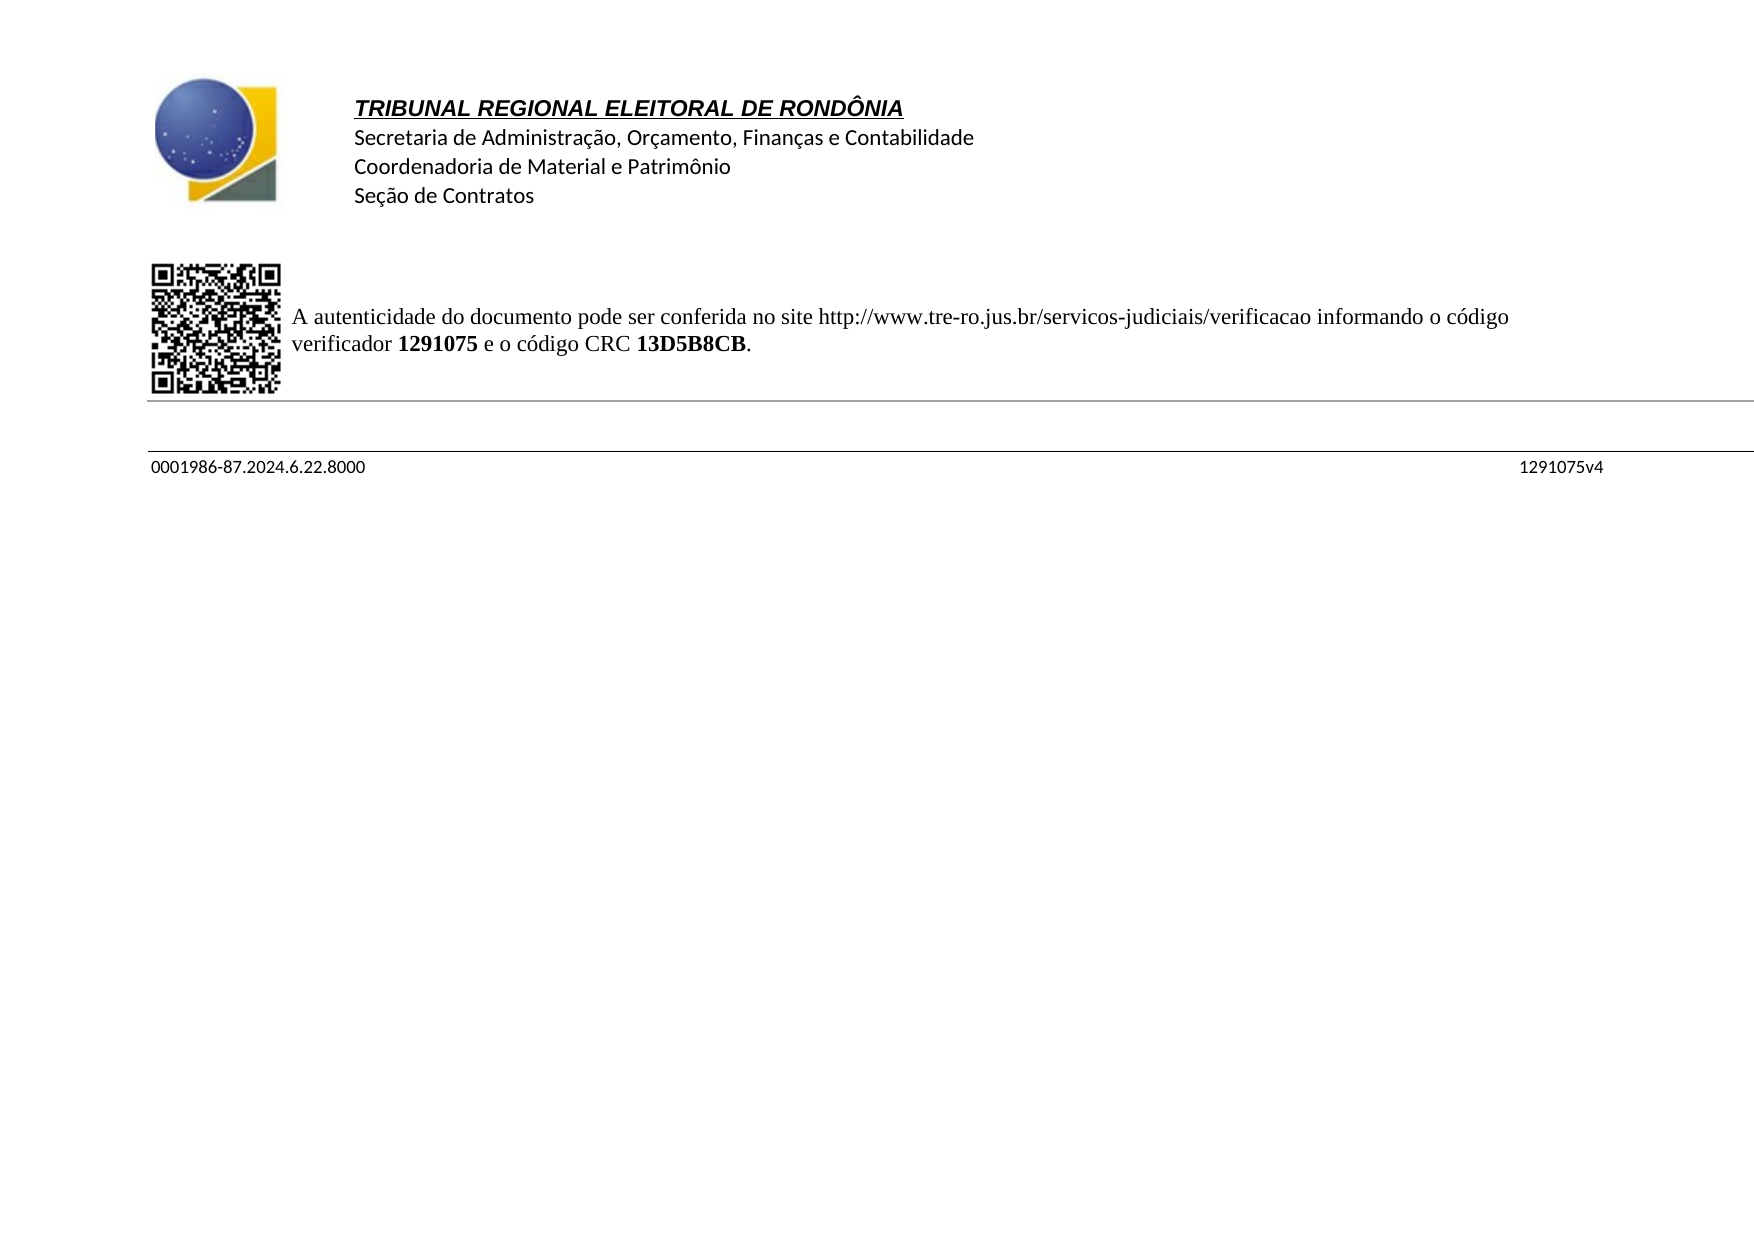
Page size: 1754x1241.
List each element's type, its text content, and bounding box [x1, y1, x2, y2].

table_header 1291075v4 [877, 453, 1606, 499]
table_header [148, 260, 290, 399]
table_header A autenticidade do documento pode ser conferida no site http://www.tre-ro.jus.br/servicos-judiciais/verificacao informando o código verificador 1291075 e o código CRC 13D5B8CB. [290, 260, 1606, 399]
table_header 0001986-87.2024.6.22.8000 [148, 453, 877, 499]
